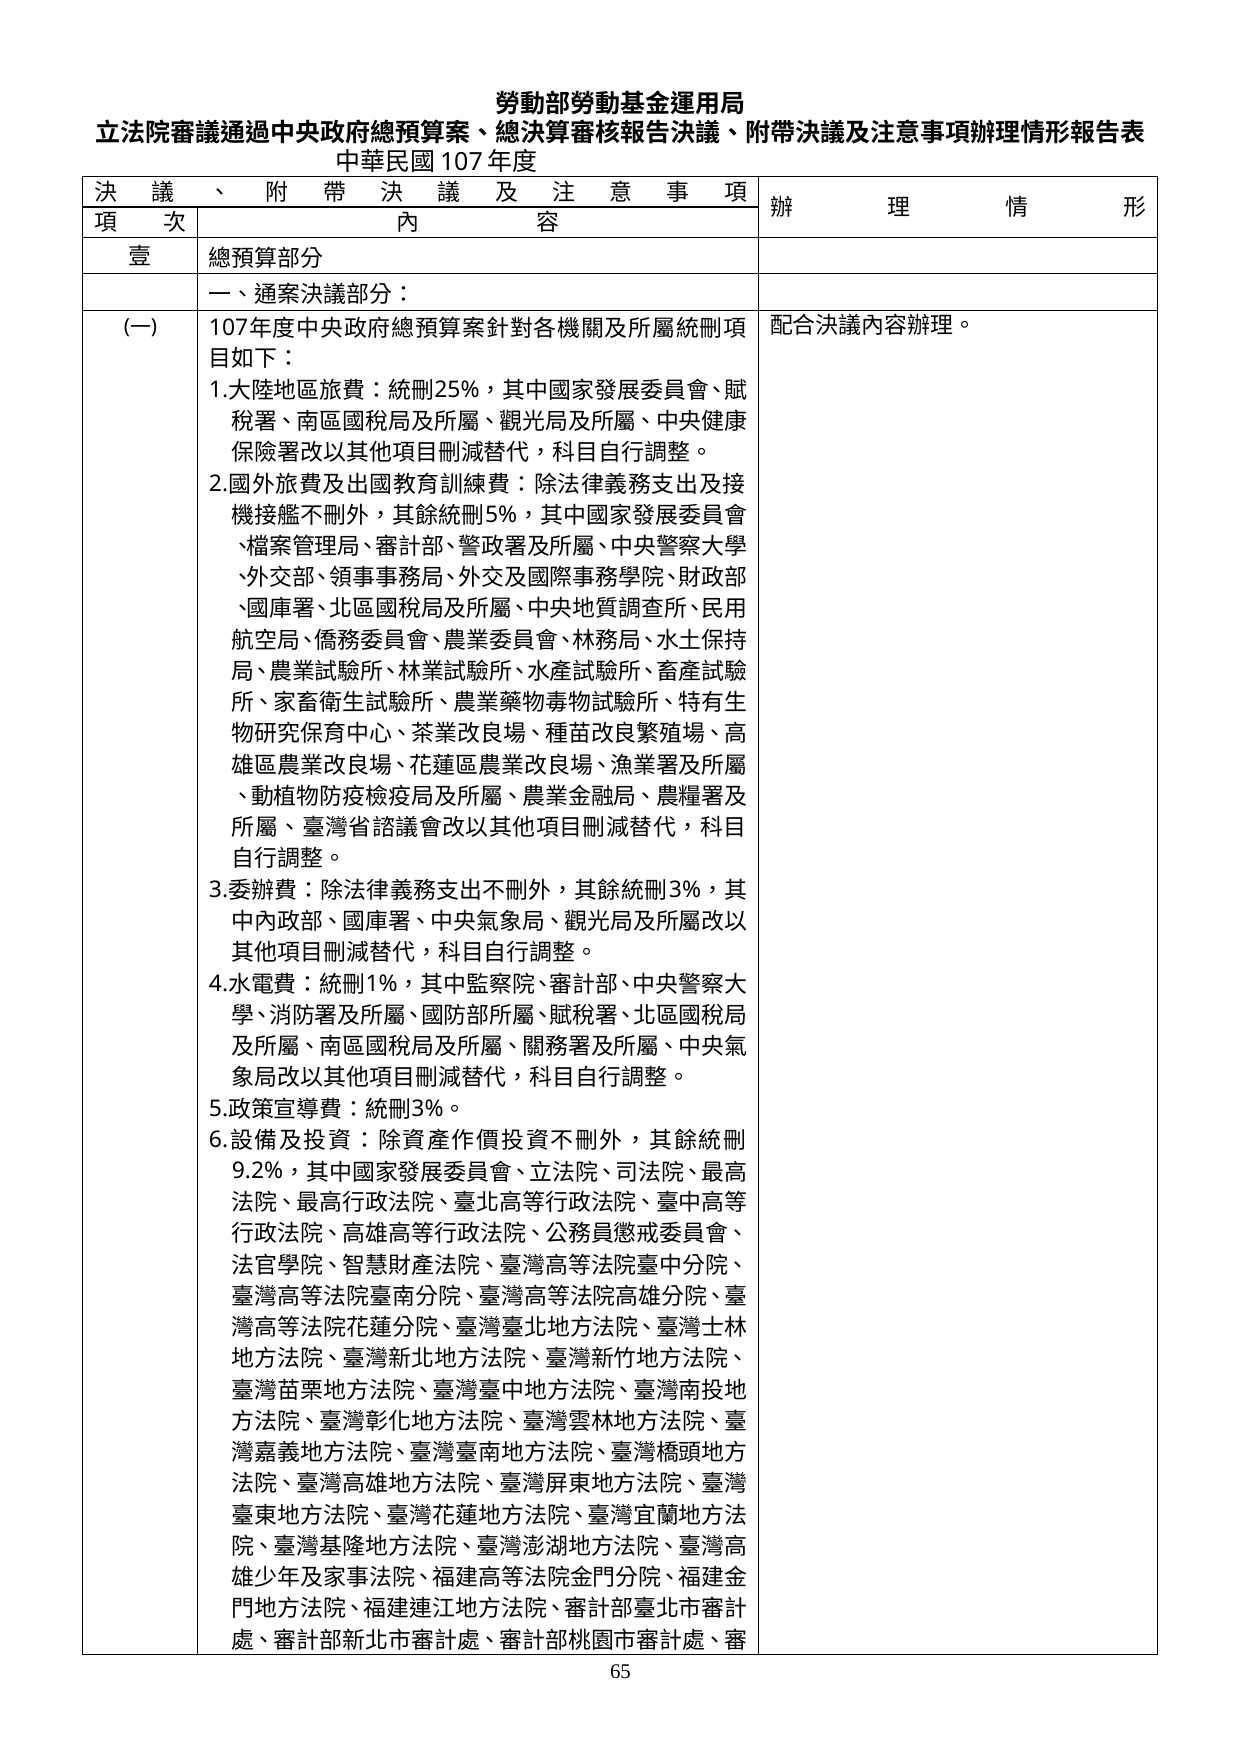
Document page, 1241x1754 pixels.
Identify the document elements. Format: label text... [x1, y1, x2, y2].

table_cell (一) [83, 311, 197, 1654]
table_cell 107年度中央政府總預算案針對各機關及所屬統刪項目如下： 1.大陸地區旅費：統刪25%，其中國家發展委員會、賦稅署、南區國稅局及所屬、觀光局及所屬、中央健康保險署改以其他項目刪減替代，科目自行調整。 2.國外旅費及出國教育訓練費：除法律義務支出及接機接艦不刪外，其餘統刪5%，其中國家發展委員會、檔案管理局、審計部、警政署及所屬、中央警察大學、外交部、領事事務局、外交及國際事務學院、財政部、國庫署、北區國稅局及所屬、中央地質調查所、民用航空局、僑務委員會、農業委員會、林務局、水土保持局、農業試驗所、林業試驗所、水產試驗所、畜產試驗所、家畜衛生試驗所、農業藥物毒物試驗所、特有生物研究保育中心、茶業改良場、種苗改良繁殖場、高雄區農業改良場、花蓮區農業改良場、漁業署及所屬、動植物防疫檢疫局及所屬、農業金融局、農糧署及所屬、臺灣省諮議會改以其他項目刪減替代，科目自行調整。 3.委辦費：除法律義務支出不刪外，其餘統刪3%，其中內政部、國庫署、中央氣象局、觀光局及所屬改以其他項目刪減替代，科目自行調整。 4.水電費：統刪1%，其中監察院、審計部、中央警察大學、消防署及所屬、國防部所屬、賦稅署、北區國稅局及所屬、南區國稅局及所屬、關務署及所屬、中央氣象局改以其他項目刪減替代，科目自行調整。 5.政策宣導費：統刪3%。 6.設備及投資：除資產作價投資不刪外，其餘統刪9.2%，其中國家發展委員會、立法院、司法院、最高法院、最高行政法院、臺北高等行政法院、臺中高等行政法院、高雄高等行政法院、公務員懲戒委員會、法官學院、智慧財產法院、臺灣高等法院臺中分院、臺灣高等法院臺南分院、臺灣高等法院高雄分院、臺灣高等法院花蓮分院、臺灣臺北地方法院、臺灣士林地方法院、臺灣新北地方法院、臺灣新竹地方法院、臺灣苗栗地方法院、臺灣臺中地方法院、臺灣南投地方法院、臺灣彰化地方法院、臺灣雲林地方法院、臺灣嘉義地方法院、臺灣臺南地方法院、臺灣橋頭地方法院、臺灣高雄地方法院、臺灣屏東地方法院、臺灣臺東地方法院、臺灣花蓮地方法院、臺灣宜蘭地方法院、臺灣基隆地方法院、臺灣澎湖地方法院、臺灣高雄少年及家事法院、福建高等法院金門分院、福建金門地方法院、福建連江地方法院、審計部臺北市審計處、審計部新北市審計處、審計部桃園市審計處、審 [198, 311, 758, 1654]
table_header 決議、附帶決議及注意事項 [83, 177, 758, 206]
table_cell 一、通案決議部分： [198, 274, 758, 309]
table_cell [759, 238, 1157, 273]
table_cell [83, 274, 197, 309]
table_cell [759, 274, 1157, 309]
table_cell 項次 [83, 208, 197, 237]
table_header 辦理情形 [759, 177, 1157, 237]
table_cell 壹 [83, 238, 197, 273]
table_cell 內 容 [198, 208, 758, 237]
table_cell 配合決議內容辦理。 [759, 311, 1157, 1654]
table_cell 總預算部分 [198, 238, 758, 273]
